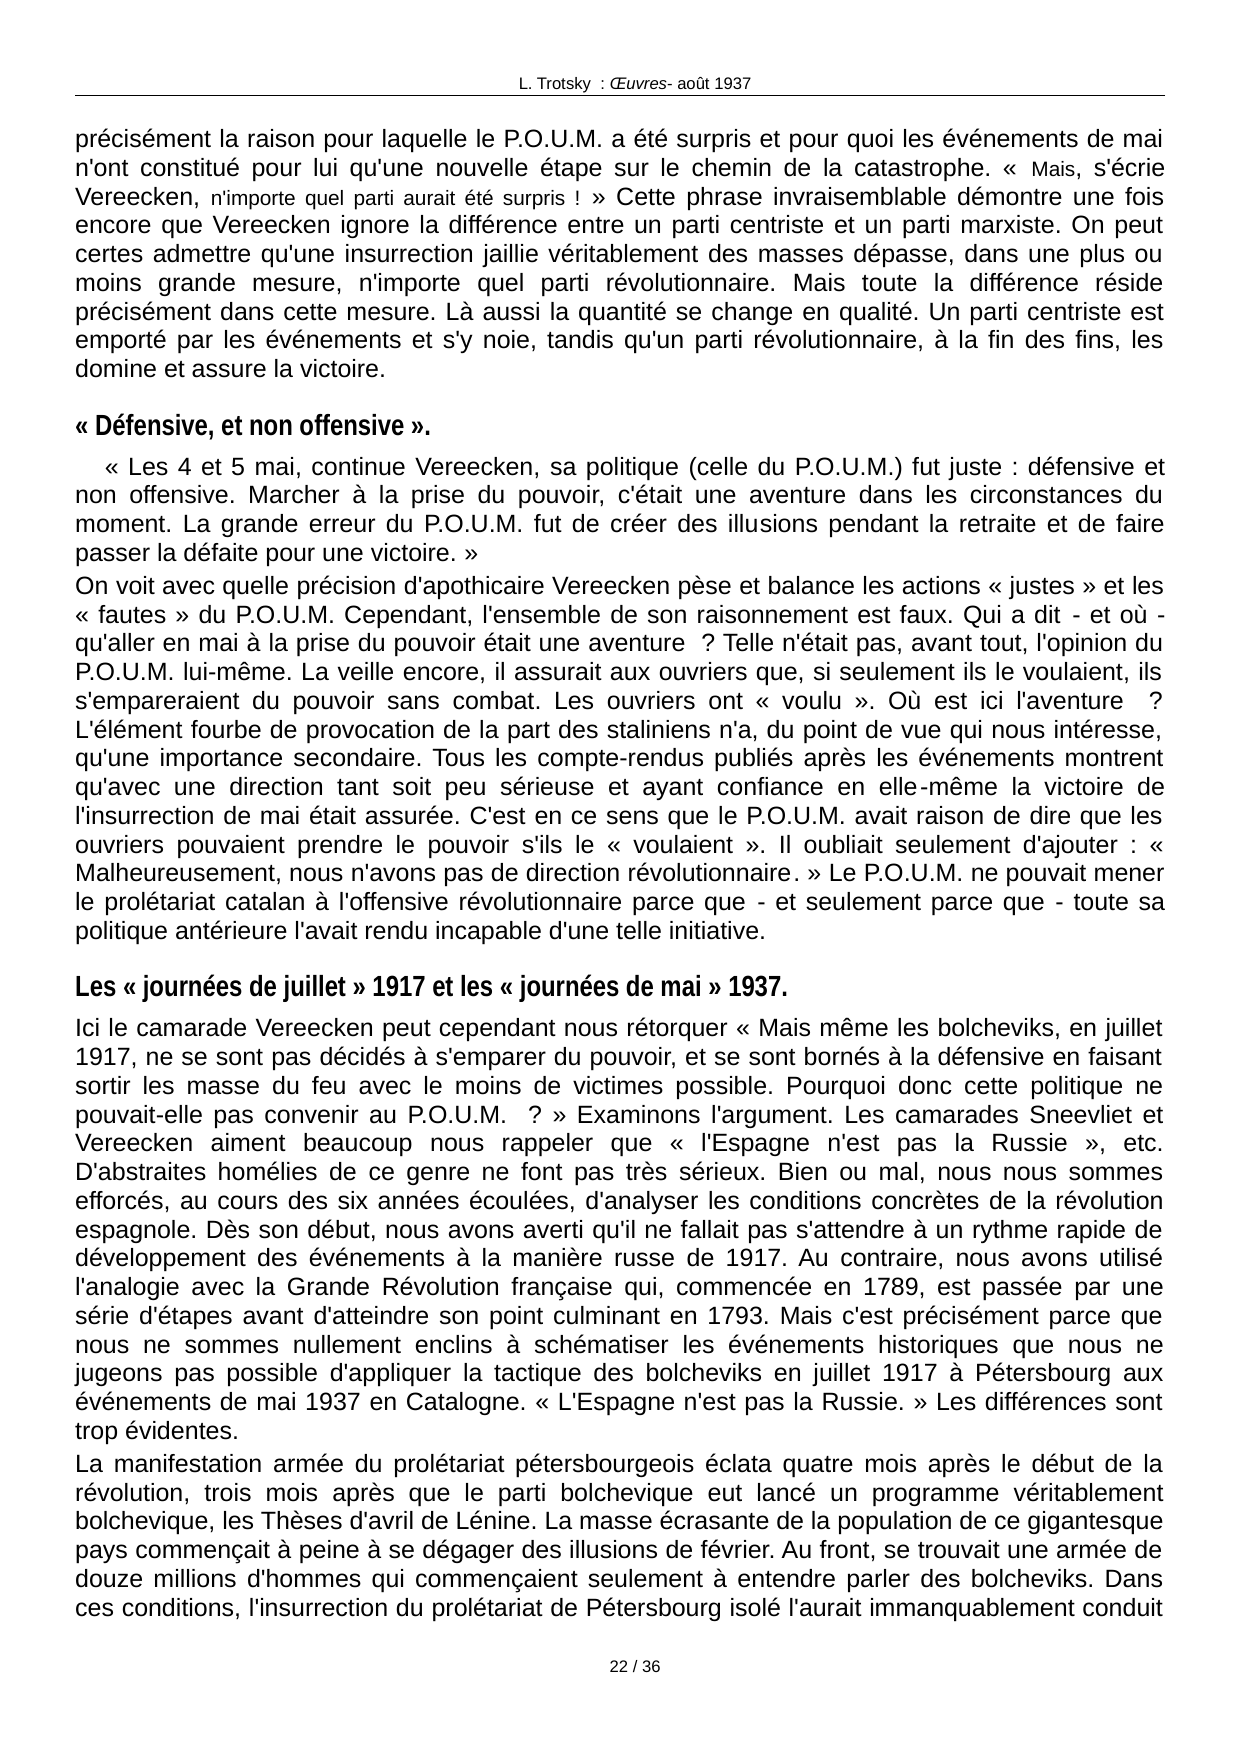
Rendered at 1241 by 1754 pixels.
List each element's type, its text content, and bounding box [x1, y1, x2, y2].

text Pas une phrase ici qui ne constitue une erreur - et non une erreur fortuite, mais le produit d'une ligne politique erronée. « Prévoir » les événements de mai et s'y préparer, on ne pouvait le faire que d'une seule façon : en déclarant une guerre implacable aux gouvernements de Catalogne et d'Espagne, en leur refusant toute collaboration politique, en opposant son parti à tous les autres, c'est-à-dire à leurs directions, en particulier et avant tout à la direction de la C.N.T. Ne pas permettre un seul instant aux masses de confondre les dirigeants révolutionnaires avec les laquais de la bourgeoisie ! Une politique intransigeante de ce type, avec, bien entendu, une participation active à la lutte militaire et aux mouvements révolutionnaires des masses, aurait assuré au P.O.U.M. une autorité inébranlable parmi les ouvriers anarchistes qui constituent la grande majorité du prolétariat catalan. Au lieu de cela, le P.O.U.M. réclamait le retour de ses dirigeants au sein du gouvernement contre‑révolutionnaire et, dans le même temps, assurait dans chaque numéro de La Batalla que les ouvriers pouvaient prendre le pouvoir sans combat. C'est même dans ce but que le P.O.U.M. a lancé le projet d'un congrès spécifique convoqué par le gouvernement bourgeois afin de... transmettre le pouvoir aux ouvriers et aux paysans. C'est précisément la raison pour laquelle le P.O.U.M. a été surpris et pour quoi les événements de mai n'ont constitué pour lui qu'une nouvelle étape sur le chemin de la catastrophe. « Mais, s'écrie Vereecken, n'importe quel parti aurait été surpris ! » Cette phrase invraisemblable démontre une fois encore que Vereecken ignore la différence entre un parti centriste et un parti marxiste. On peut certes admettre qu'une insurrection jaillie véritablement des masses dépasse, dans une plus ou moins grande mesure, n'importe quel parti révolutionnaire. Mais toute la différence réside précisément dans cette mesure. Là aussi la quantité se change en qualité. Un parti centriste est emporté par les événements et s'y noie, tandis qu'un parti révolutionnaire, à la fin des fins, les domine et assure la victoire. [75, 124, 1165, 383]
text Ici le camarade Vereecken peut cependant nous rétorquer « Mais même les bolcheviks, en juillet 1917, ne se sont pas décidés à s'emparer du pouvoir, et se sont bornés à la défensive en faisant sortir les masse du feu avec le moins de victimes possible. Pourquoi donc cette politique ne pouvait‑elle pas convenir au P.O.U.M. ? » Examinons l'argument. Les camarades Sneevliet et Vereecken aiment beaucoup nous rappeler que « l'Espagne n'est pas la Russie », etc. D'abstraites homélies de ce genre ne font pas très sérieux. Bien ou mal, nous nous sommes efforcés, au cours des six années écoulées, d'analyser les conditions concrètes de la révolution espagnole. Dès son début, nous avons averti qu'il ne fallait pas s'attendre à un rythme rapide de développement des événements à la manière russe de 1917. Au contraire, nous avons utilisé l'analogie avec la Grande Révolution française qui, commencée en 1789, est passée par une série d'étapes avant d'atteindre son point culminant en 1793. Mais c'est précisément parce que nous ne sommes nullement enclins à schématiser les événements historiques que nous ne jugeons pas possible d'appliquer la tactique des bolcheviks en juillet 1917 à Pétersbourg aux événements de mai 1937 en Catalogne. « L'Espagne n'est pas la Russie. » Les différences sont trop évidentes. [75, 1013, 1165, 1445]
subtitle Les « journées de juillet » 1917 et les « journées de mai » 1937. [75, 969, 1165, 1003]
subtitle « Défensive, et non offensive ». [75, 408, 1165, 441]
text La manifestation armée du prolétariat pétersbourgeois éclata quatre mois après le début de la révolution, trois mois après que le parti bolchevique eut lancé un programme véritablement bolchevique, les Thèses d'avril de Lénine. La masse écrasante de la population de ce gigantesque pays commençait à peine à se dégager des illusions de février. Au front, se trouvait une armée de douze millions d'hommes qui commençaient seulement à entendre parler des bolcheviks. Dans ces conditions, l'insurrection du prolétariat de Pétersbourg isolé l'aurait immanquablement conduit [75, 1449, 1165, 1621]
text On voit avec quelle précision d'apothicaire Vereecken pèse et balance les actions « justes » et les « fautes » du P.O.U.M. Cependant, l'ensemble de son raisonnement est faux. Qui a dit ‑ et où ‑ qu'aller en mai à la prise du pouvoir était une aventure ? Telle n'était pas, avant tout, l'opinion du P.O.U.M. lui-même. La veille encore, il assurait aux ouvriers que, si seulement ils le voulaient, ils s'empareraient du pouvoir sans combat. Les ouvriers ont « voulu ». Où est ici l'aventure ? L'élément fourbe de provocation de la part des staliniens n'a, du point de vue qui nous intéresse, qu'une importance secondaire. Tous les compte-rendus publiés après les événements montrent qu'avec une direction tant soit peu sérieuse et ayant confiance en elle‑même la victoire de l'insurrection de mai était assurée. C'est en ce sens que le P.O.U.M. avait raison de dire que les ouvriers pouvaient prendre le pouvoir s'ils le « voulaient ». Il oubliait seulement d'ajouter : « Malheureusement, nous n'avons pas de direction révolutionnaire. » Le P.O.U.M. ne pouvait mener le prolétariat catalan à l'offensive révolutionnaire parce que ‑ et seulement parce que ‑ toute sa politique antérieure l'avait rendu incapable d'une telle initiative. [75, 571, 1165, 944]
text « Les 4 et 5 mai, continue Vereecken, sa politique (celle du P.O.U.M.) fut juste : défensive et non offensive. Marcher à la prise du pouvoir, c'était une aventure dans les circonstances du moment. La grande erreur du P.O.U.M. fut de créer des illu­sions pendant la retraite et de faire passer la défaite pour une victoire. » [75, 452, 1165, 567]
